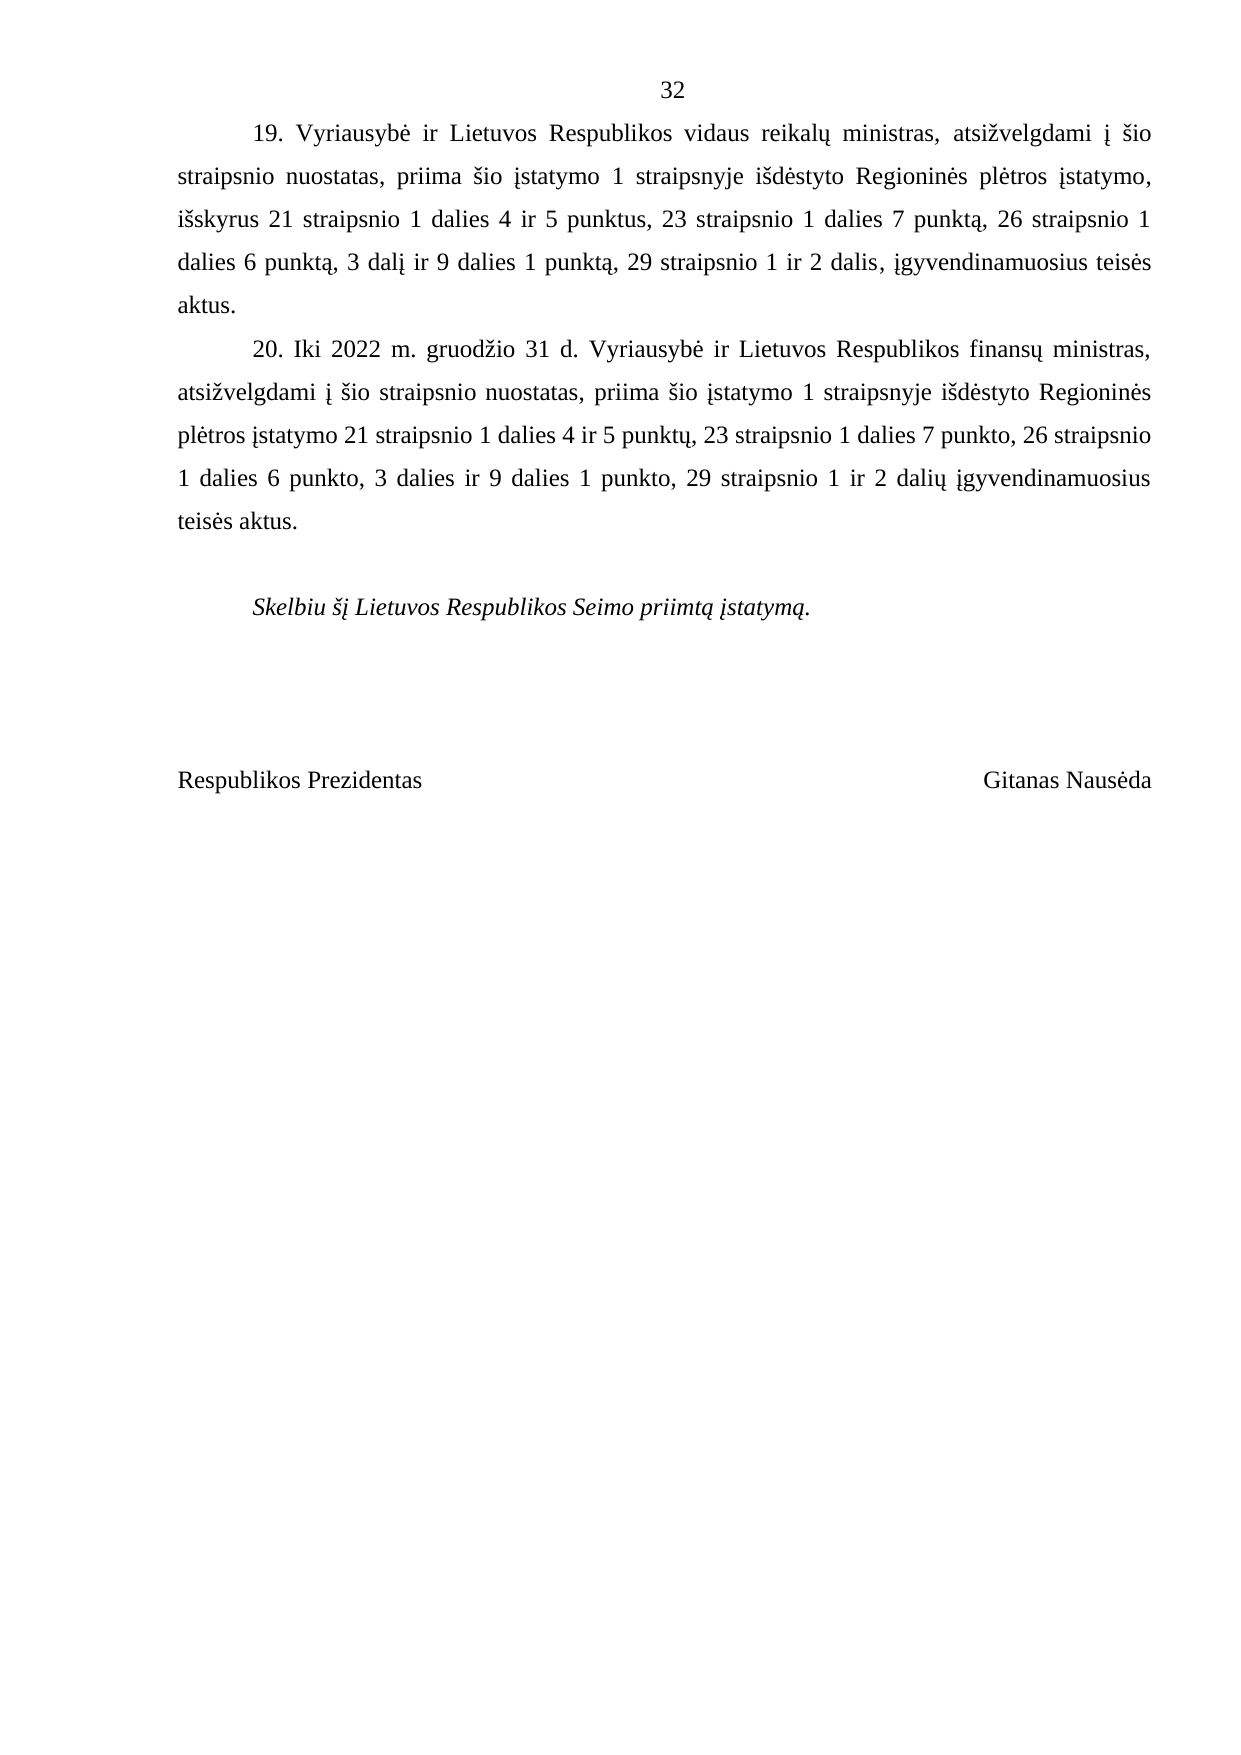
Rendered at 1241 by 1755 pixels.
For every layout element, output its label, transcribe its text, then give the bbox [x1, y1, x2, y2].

text 19. Vyriausybė ir Lietuvos Respublikos vidaus reikalų ministras, atsižvelgdami į šio straipsnio nuostatas, priima šio įstatymo 1 straipsnyje išdėstyto Regioninės plėtros įstatymo, išskyrus 21 straipsnio 1 dalies 4 ir 5 punktus, 23 straipsnio 1 dalies 7 punktą, 26 straipsnio 1 dalies 6 punktą, 3 dalį ir 9 dalies 1 punktą, 29 straipsnio 1 ir 2 dalis, įgyvendinamuosius teisės aktus. [177, 118, 1152, 319]
text Respublikos Prezidentas Gitanas Nausėda [177, 765, 1152, 794]
text Skelbiu šį Lietuvos Respublikos Seimo priimtą įstatymą. [177, 592, 1152, 621]
text 20. Iki 2022 m. gruodžio 31 d. Vyriausybė ir Lietuvos Respublikos finansų ministras, atsižvelgdami į šio straipsnio nuostatas, priima šio įstatymo 1 straipsnyje išdėstyto Regioninės plėtros įstatymo 21 straipsnio 1 dalies 4 ir 5 punktų, 23 straipsnio 1 dalies 7 punkto, 26 straipsnio 1 dalies 6 punkto, 3 dalies ir 9 dalies 1 punkto, 29 straipsnio 1 ir 2 dalių įgyvendinamuosius teisės aktus. [177, 334, 1152, 535]
